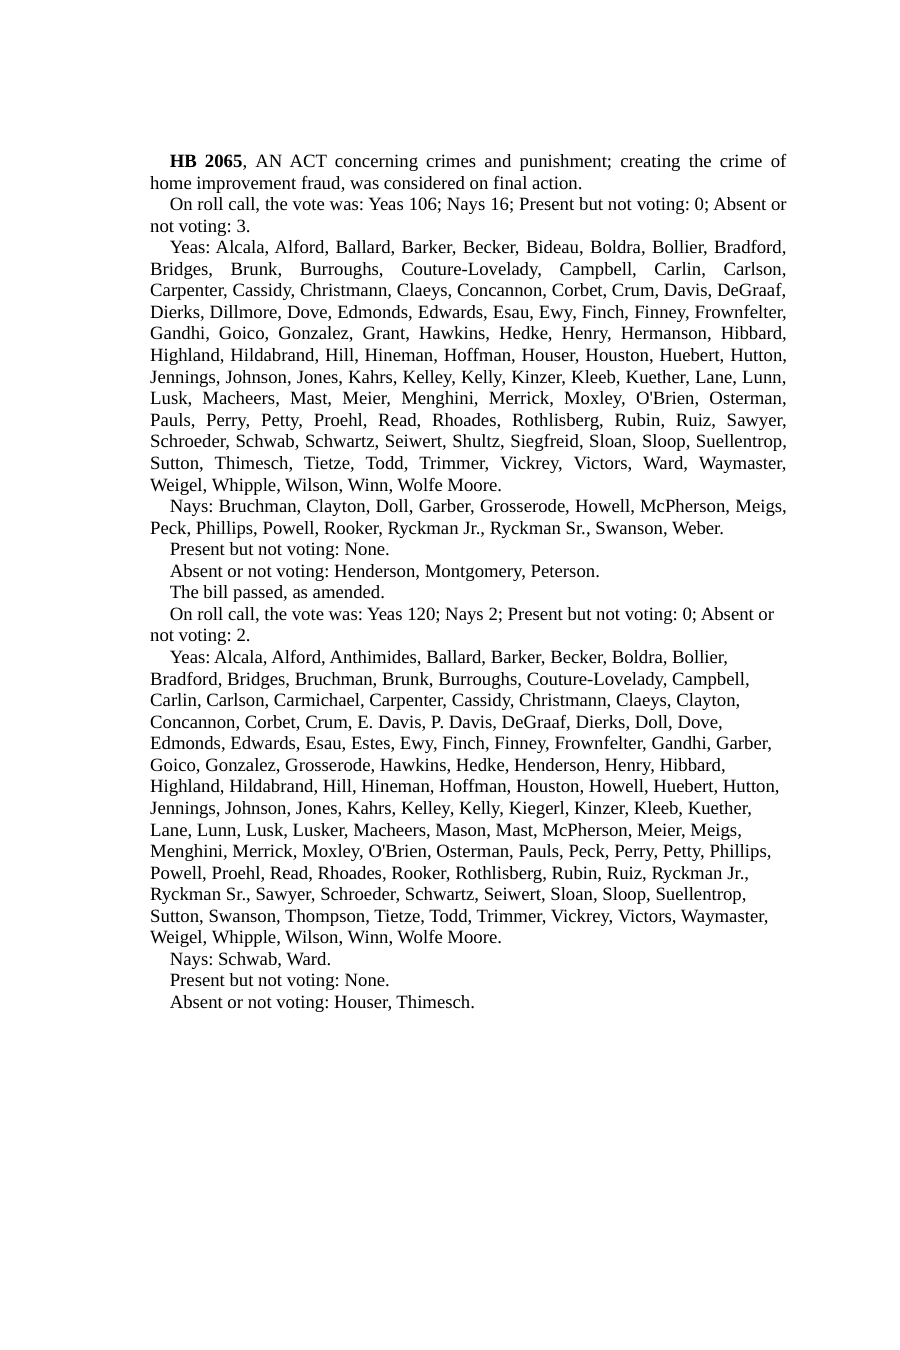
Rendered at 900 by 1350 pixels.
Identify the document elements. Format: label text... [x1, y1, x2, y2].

text Present but not voting: None. [150, 969, 787, 991]
text On roll call, the vote was: Yeas 120; Nays 2; Present but not voting: 0; Absent or not voting: 2. [150, 603, 787, 646]
text On roll call, the vote was: Yeas 106; Nays 16; Present but not voting: 0; Absent or not voting: 3. [150, 193, 787, 236]
text Absent or not voting: Houser, Thimesch. [150, 991, 787, 1012]
text Present but not voting: None. [150, 538, 787, 560]
text HB 2065, AN ACT concerning crimes and punishment; creating the crime of home improvement fraud, was considered on final action. [150, 150, 787, 193]
text Yeas: Alcala, Alford, Ballard, Barker, Becker, Bideau, Boldra, Bollier, Bradford, Bridges, Brunk, Burroughs, Couture-Lovelady, Campbell, Carlin, Carlson, Carpenter, Cassidy, Christmann, Claeys, Concannon, Corbet, Crum, Davis, DeGraaf, Dierks, Dillmore, Dove, Edmonds, Edwards, Esau, Ewy, Finch, Finney, Frownfelter, Gandhi, Goico, Gonzalez, Grant, Hawkins, Hedke, Henry, Hermanson, Hibbard, Highland, Hildabrand, Hill, Hineman, Hoffman, Houser, Houston, Huebert, Hutton, Jennings, Johnson, Jones, Kahrs, Kelley, Kelly, Kinzer, Kleeb, Kuether, Lane, Lunn, Lusk, Macheers, Mast, Meier, Menghini, Merrick, Moxley, O'Brien, Osterman, Pauls, Perry, Petty, Proehl, Read, Rhoades, Rothlisberg, Rubin, Ruiz, Sawyer, Schroeder, Schwab, Schwartz, Seiwert, Shultz, Siegfreid, Sloan, Sloop, Suellentrop, Sutton, Thimesch, Tietze, Todd, Trimmer, Vickrey, Victors, Ward, Waymaster, Weigel, Whipple, Wilson, Winn, Wolfe Moore. [150, 236, 787, 495]
text The bill passed, as amended. [150, 581, 787, 603]
text Nays: Bruchman, Clayton, Doll, Garber, Grosserode, Howell, McPherson, Meigs, Peck, Phillips, Powell, Rooker, Ryckman Jr., Ryckman Sr., Swanson, Weber. [150, 495, 787, 538]
text Nays: Schwab, Ward. [150, 948, 787, 969]
text Yeas: Alcala, Alford, Anthimides, Ballard, Barker, Becker, Boldra, Bollier, Bradford, Bridges, Bruchman, Brunk, Burroughs, Couture-Lovelady, Campbell, Carlin, Carlson, Carmichael, Carpenter, Cassidy, Christmann, Claeys, Clayton, Concannon, Corbet, Crum, E. Davis, P. Davis, DeGraaf, Dierks, Doll, Dove, Edmonds, Edwards, Esau, Estes, Ewy, Finch, Finney, Frownfelter, Gandhi, Garber, Goico, Gonzalez, Grosserode, Hawkins, Hedke, Henderson, Henry, Hibbard, Highland, Hildabrand, Hill, Hineman, Hoffman, Houston, Howell, Huebert, Hutton, Jennings, Johnson, Jones, Kahrs, Kelley, Kelly, Kiegerl, Kinzer, Kleeb, Kuether, Lane, Lunn, Lusk, Lusker, Macheers, Mason, Mast, McPherson, Meier, Meigs, Menghini, Merrick, Moxley, O'Brien, Osterman, Pauls, Peck, Perry, Petty, Phillips, Powell, Proehl, Read, Rhoades, Rooker, Rothlisberg, Rubin, Ruiz, Ryckman Jr., Ryckman Sr., Sawyer, Schroeder, Schwartz, Seiwert, Sloan, Sloop, Suellentrop, Sutton, Swanson, Thompson, Tietze, Todd, Trimmer, Vickrey, Victors, Waymaster, Weigel, Whipple, Wilson, Winn, Wolfe Moore. [150, 646, 787, 948]
text Absent or not voting: Henderson, Montgomery, Peterson. [150, 560, 787, 581]
